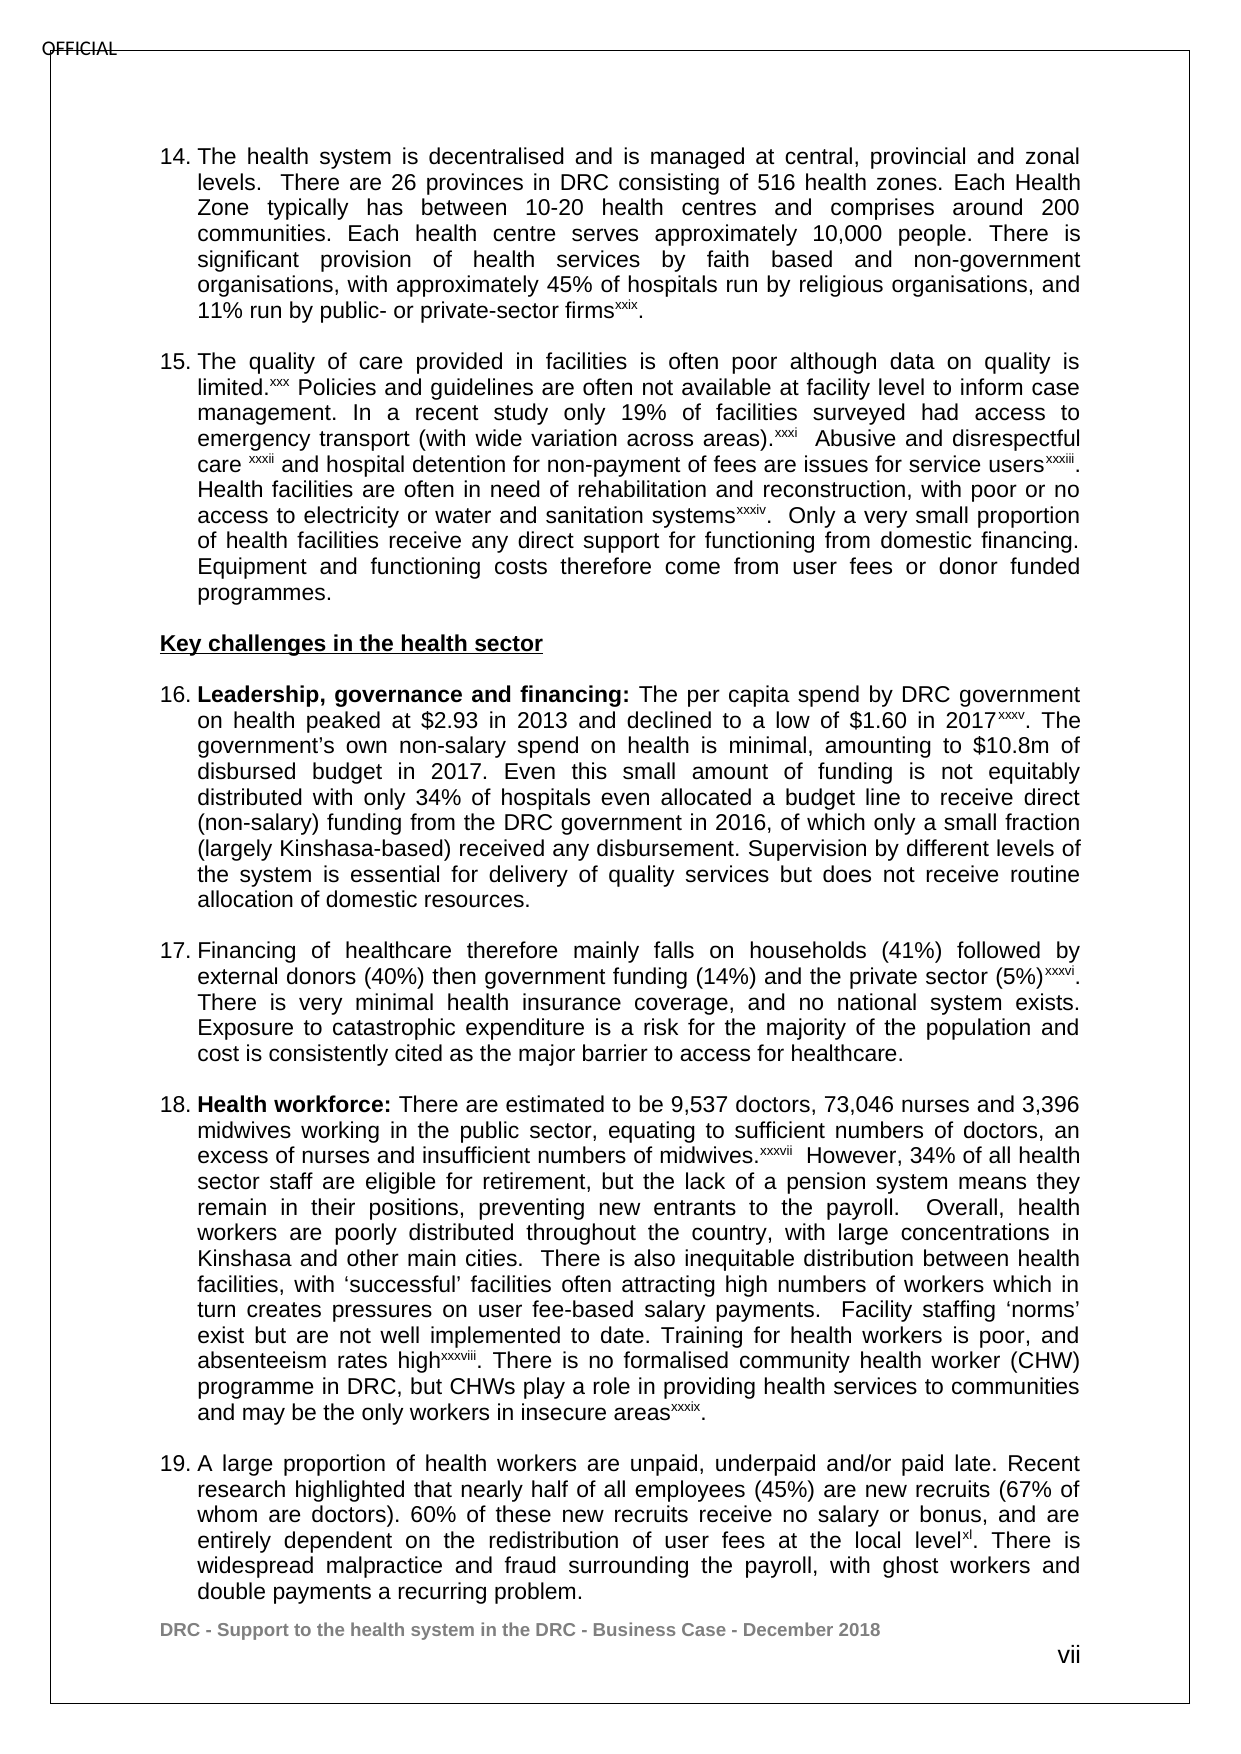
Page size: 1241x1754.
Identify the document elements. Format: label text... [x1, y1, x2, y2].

list The health system is decentralised and is managed at central, provincial and zonal levels. There are 26 provinces in DRC consisting of 516 health zones. Each Health Zone typically has between 10-20 health centres and comprises around 200 communities. Each health centre serves approximately 10,000 people. There is significant provision of health services by faith based and non-government organisations, with approximately 45% of hospitals run by religious organisations, and 11% run by public- or private-sector firms. [159, 144, 1081, 323]
list A large proportion of health workers are unpaid, underpaid and/or paid late. Recent research highlighted that nearly half of all employees (45%) are new recruits (67% of whom are doctors). 60% of these new recruits receive no salary or bonus, and are entirely dependent on the redistribution of user fees at the local level. There is widespread malpractice and fraud surrounding the payroll, with ghost workers and double payments a recurring problem. [159, 1451, 1081, 1604]
text Key challenges in the health sector [159, 631, 1081, 656]
list Health workforce: There are estimated to be 9,537 doctors, 73,046 nurses and 3,396 midwives working in the public sector, equating to sufficient numbers of doctors, an excess of nurses and insufficient numbers of midwives. However, 34% of all health sector staff are eligible for retirement, but the lack of a pension system means they remain in their positions, preventing new entrants to the payroll. Overall, health workers are poorly distributed throughout the country, with large concentrations in Kinshasa and other main cities. There is also inequitable distribution between health facilities, with ‘successful’ facilities often attracting high numbers of workers which in turn creates pressures on user fee-based salary payments. Facility staffing ‘norms’ exist but are not well implemented to date. Training for health workers is poor, and absenteeism rates high. There is no formalised community health worker (CHW) programme in DRC, but CHWs play a role in providing health services to communities and may be the only workers in insecure areas. [159, 1092, 1081, 1425]
list Leadership, governance and financing: The per capita spend by DRC government on health peaked at $2.93 in 2013 and declined to a low of $1.60 in 2017. The government’s own non-salary spend on health is minimal, amounting to $10.8m of disbursed budget in 2017. Even this small amount of funding is not equitably distributed with only 34% of hospitals even allocated a budget line to receive direct (non-salary) funding from the DRC government in 2016, of which only a small fraction (largely Kinshasa-based) received any disbursement. Supervision by different levels of the system is essential for delivery of quality services but does not receive routine allocation of domestic resources. [159, 682, 1081, 912]
list The quality of care provided in facilities is often poor although data on quality is limited. Policies and guidelines are often not available at facility level to inform case management. In a recent study only 19% of facilities surveyed had access to emergency transport (with wide variation across areas). Abusive and disrespectful care and hospital detention for non-payment of fees are issues for service users. Health facilities are often in need of rehabilitation and reconstruction, with poor or no access to electricity or water and sanitation systems. Only a very small proportion of health facilities receive any direct support for functioning from domestic financing. Equipment and functioning costs therefore come from user fees or donor funded programmes. [159, 349, 1081, 605]
list Financing of healthcare therefore mainly falls on households (41%) followed by external donors (40%) then government funding (14%) and the private sector (5%). There is very minimal health insurance coverage, and no national system exists. Exposure to catastrophic expenditure is a risk for the majority of the population and cost is consistently cited as the major barrier to access for healthcare. [159, 938, 1081, 1066]
